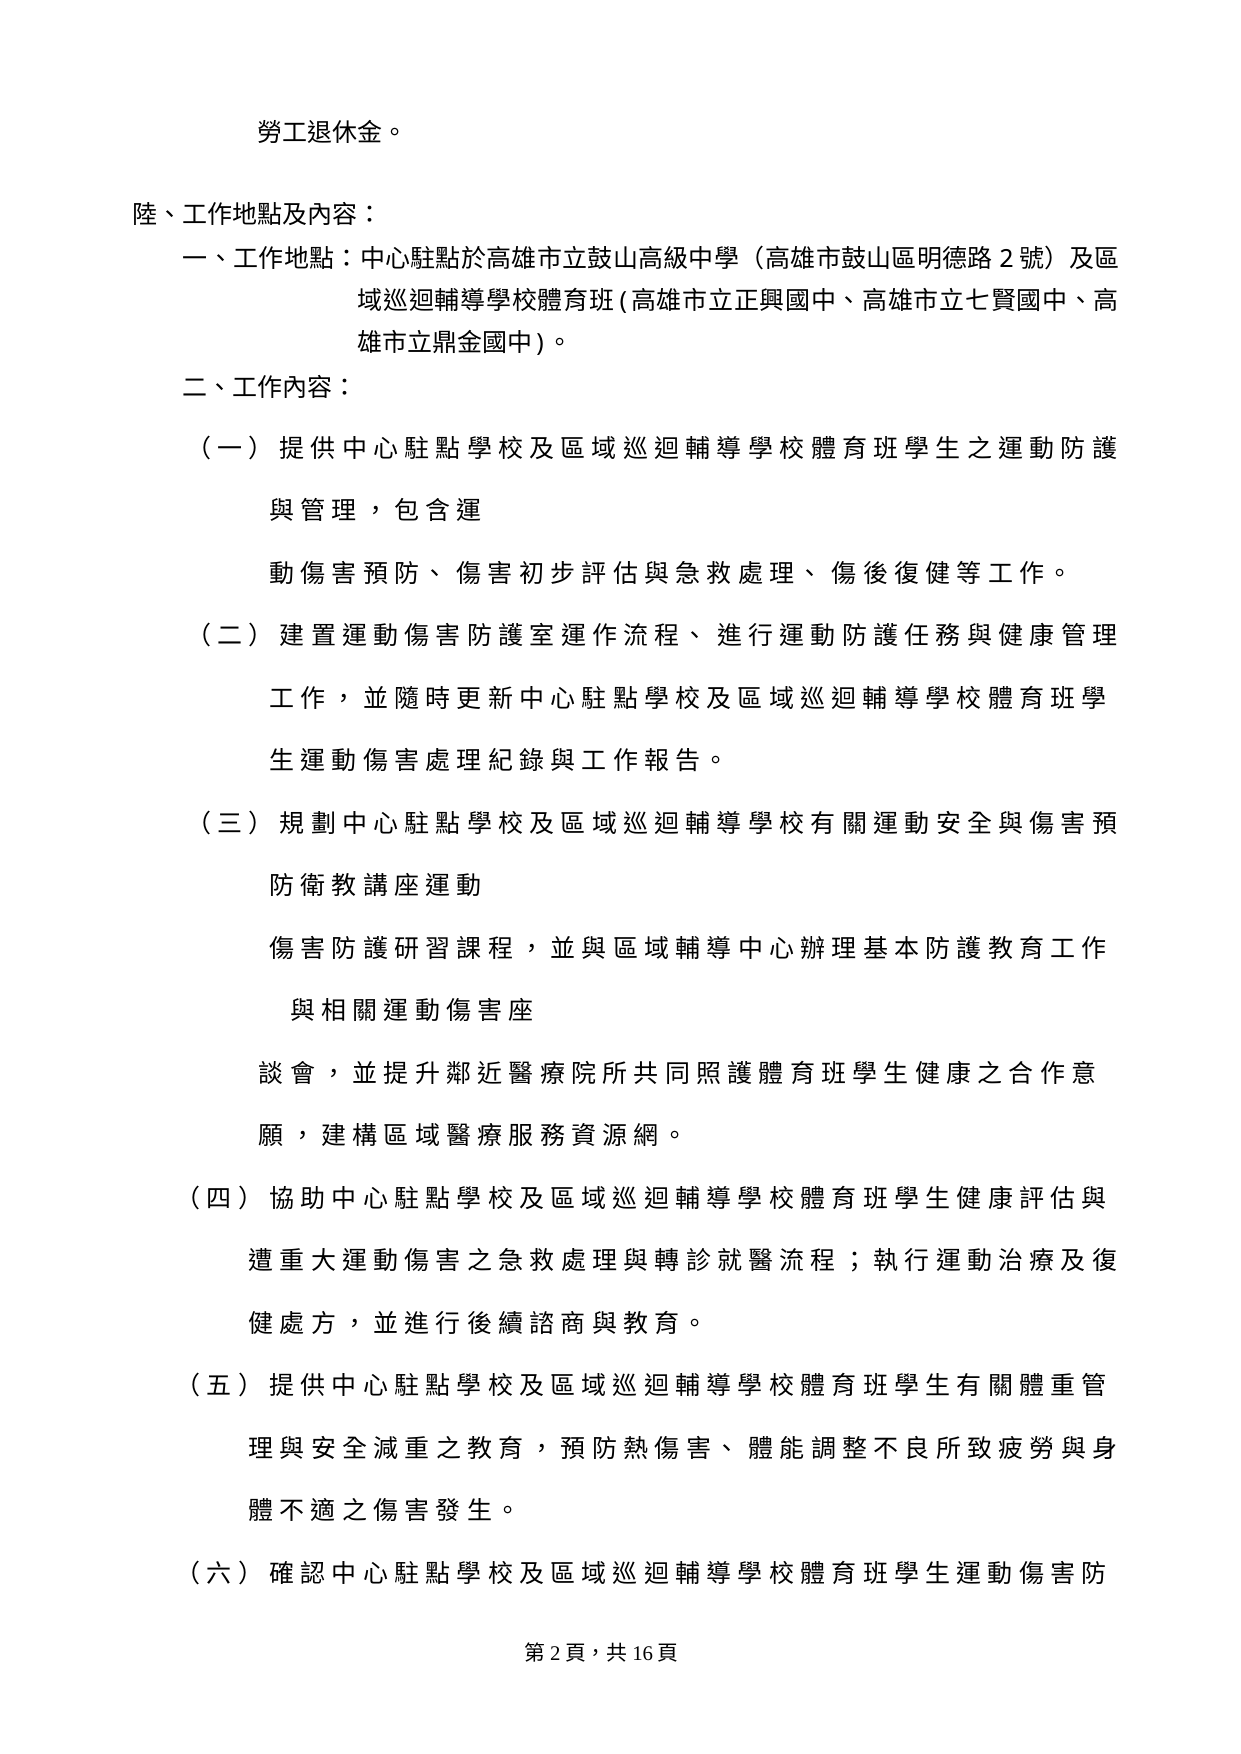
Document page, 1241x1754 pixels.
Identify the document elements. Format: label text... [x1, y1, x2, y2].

text 二、工作內容： [183, 363, 1120, 405]
text （一）提供中心駐點學校及區域巡迴輔導學校體育班學生之運動防護與管理，包含運 [183, 405, 1120, 530]
text （三）規劃中心駐點學校及區域巡迴輔導學校有關運動安全與傷害預防衛教講座運動 [183, 780, 1120, 905]
text 勞工退休金。 [133, 112, 1126, 149]
text 陸、工作地點及內容： [133, 194, 1126, 231]
text （四）協助中心駐點學校及區域巡迴輔導學校體育班學生健康評估與遭重大運動傷害之急救處理與轉診就醫流程；執行運動治療及復健處方，並進行後續諮商與教育。 [170, 1155, 1120, 1342]
text （六）確認中心駐點學校及區域巡迴輔導學校體育班學生運動傷害防 [170, 1530, 1120, 1592]
text 一、工作地點：中心駐點於高雄市立鼓山高級中學（高雄市鼓山區明德路2號）及區域巡迴輔導學校體育班(高雄市立正興國中、高雄市立七賢國中、高雄市立鼎金國中)。 [183, 234, 1120, 359]
text （五）提供中心駐點學校及區域巡迴輔導學校體育班學生有關體重管理與安全減重之教育，預防熱傷害、體能調整不良所致疲勞與身體不適之傷害發生。 [170, 1342, 1120, 1530]
text 談會，並提升鄰近醫療院所共同照護體育班學生健康之合作意願，建構區域醫療服務資源網。 [249, 1030, 1120, 1155]
text 動傷害預防、傷害初步評估與急救處理、傷後復健等工作。 [258, 530, 1120, 592]
text 傷害防護研習課程，並與區域輔導中心辦理基本防護教育工作與相關運動傷害座 [258, 905, 1120, 1030]
text （二）建置運動傷害防護室運作流程、進行運動防護任務與健康管理工作，並隨時更新中心駐點學校及區域巡迴輔導學校體育班學生運動傷害處理紀錄與工作報告。 [183, 592, 1120, 780]
